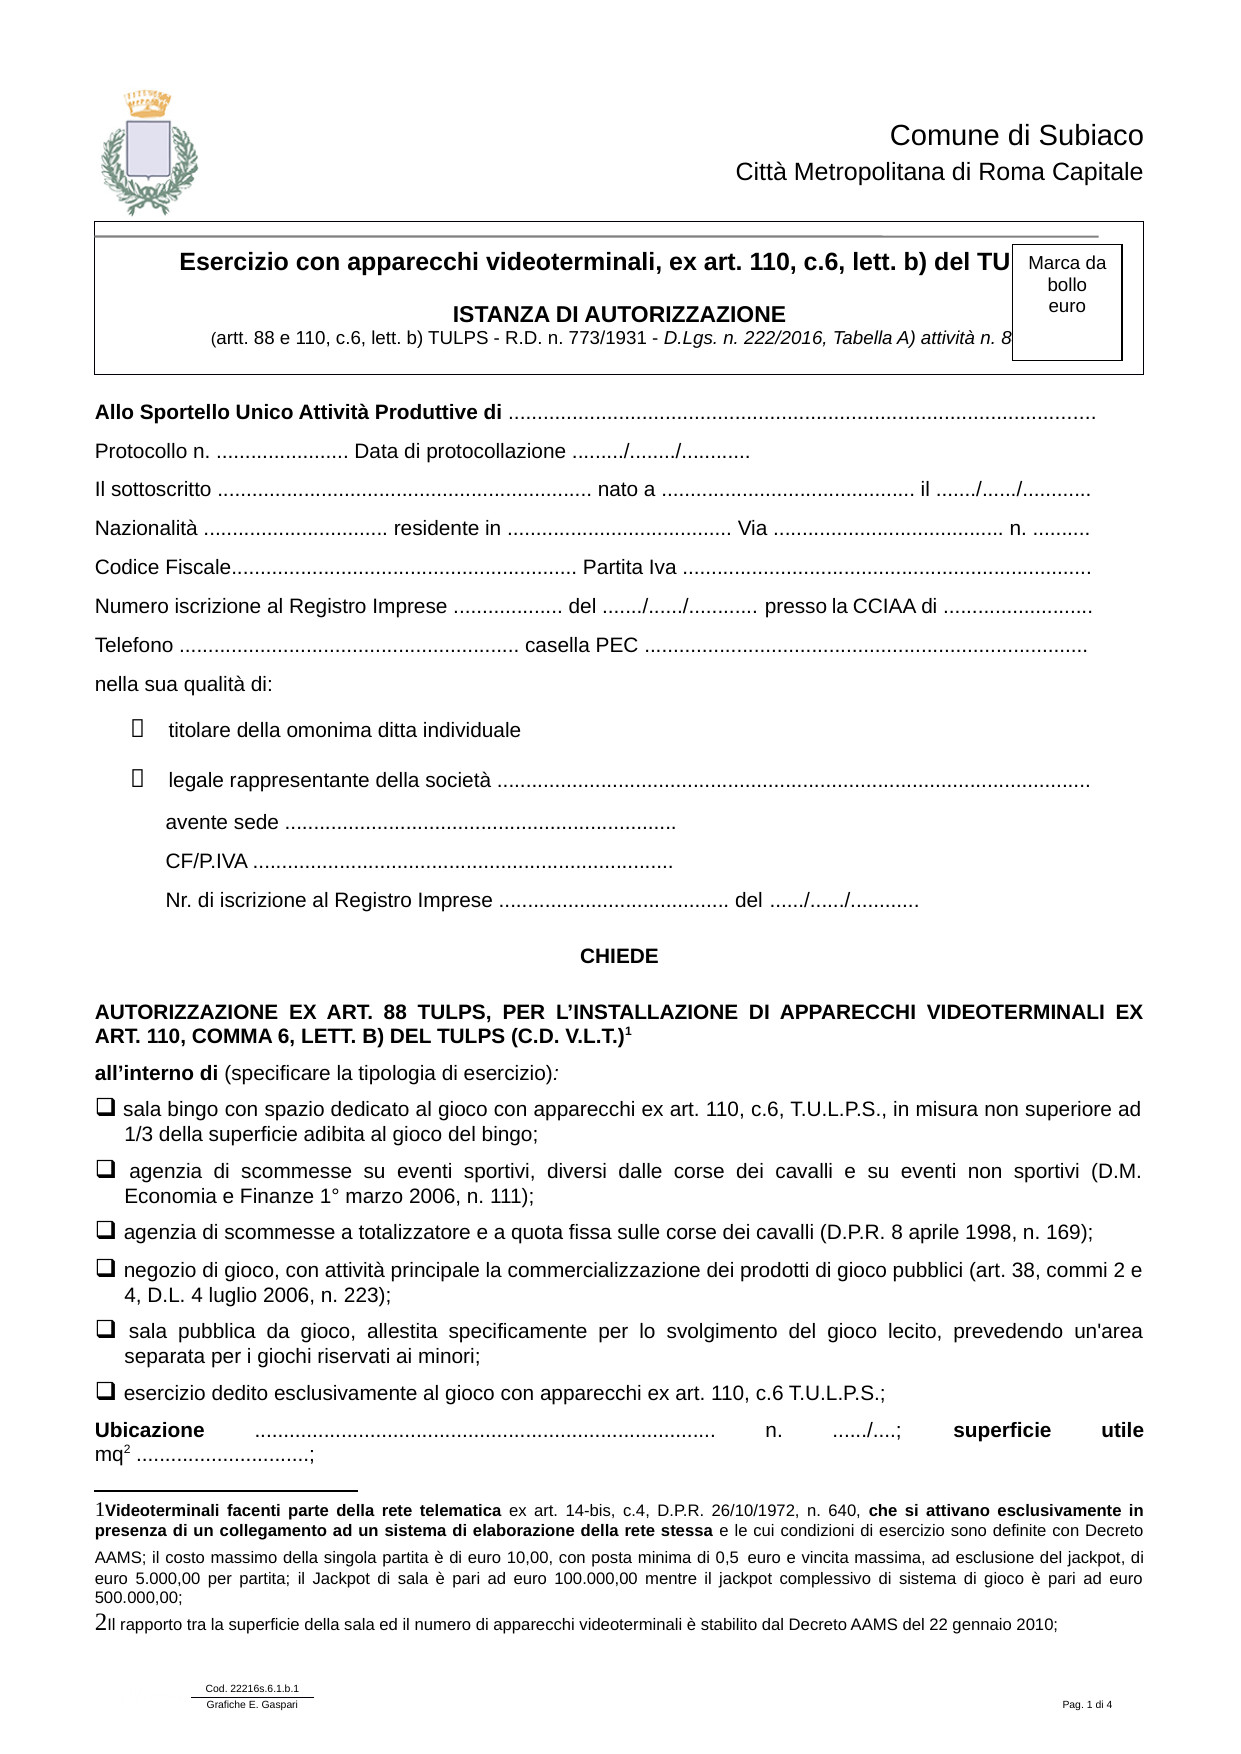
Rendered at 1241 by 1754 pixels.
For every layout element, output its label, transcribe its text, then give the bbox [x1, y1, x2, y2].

text  titolare della omonima ditta individuale [130, 710, 1144, 744]
text CF/P.IVA ......................................................................... [165, 849, 1144, 873]
text Telefono ........................................................... casella PEC ............................................................................. [94, 633, 1144, 657]
text Allo Sportello Unico Attività Produttive di [94, 399, 1144, 423]
text  sala pubblica da gioco, allestita specificamente per lo svolgimento del gioco lecito, prevedendo un'area separata per i giochi riservati ai minori; [94, 1319, 1144, 1368]
text Il sottoscritto ................................................................. nato a ............................................ il ......./....../............ [94, 477, 1144, 501]
text  agenzia di scommesse a totalizzatore e a quota fissa sulle corse dei cavalli (D.P.R. 8 aprile 1998, n. 169); [94, 1220, 1144, 1245]
text Il rapporto tra la superficie della sala ed il numero di apparecchi videoterminali è stabilito dal Decreto AAMS del 22 gennaio 2010; [94, 1607, 1144, 1636]
text Ubicazione ................................................................................ n. ....../....; superficie utile mq ..............................; [94, 1418, 1144, 1466]
text  agenzia di scommesse su eventi sportivi, diversi dalle corse dei cavalli e su eventi non sportivi (D.M. Economia e Finanze 1° marzo 2006, n. 111); [94, 1158, 1144, 1207]
picture [98, 87, 200, 219]
table_header Esercizio con apparecchi videoterminali, ex art. 110, c.6, lett. b) del TULPS ISTANZA DI AUTORIZZAZIONE (artt. 88 e 110, c.6, lett. b) TULPS - R.D. n. 773/1931 - D.Lgs. n. 222/2016, Tabella A) attività n. 84) [95, 222, 1143, 373]
text Città Metropolitana di Roma Capitale [200, 157, 1144, 185]
text Numero iscrizione al Registro Imprese ................... del ......./....../............ presso la CCIAA di .......................... [94, 594, 1144, 618]
text Protocollo n. ....................... Data di protocollazione ........./......../............ [94, 438, 1144, 462]
text AUTORIZZAZIONE EX ART. 88 TULPS, PER L’INSTALLAZIONE DI APPARECCHI VIDEOTERMINALI EX ART. 110, COMMA 6, LETT. B) DEL TULPS (C.D. V.L.T.) [94, 1000, 1144, 1048]
text Nazionalità ................................ residente in ....................................... Via ........................................ n. .......... [94, 516, 1144, 540]
text  negozio di gioco, con attività principale la commercializzazione dei prodotti di gioco pubblici (art. 38, commi 2 e 4, D.L. 4 luglio 2006, n. 223); [94, 1257, 1144, 1306]
text all’interno di (specificare la tipologia di esercizio): [94, 1061, 1144, 1084]
text CHIEDE [94, 944, 1144, 968]
text nella sua qualità di: [94, 672, 1144, 696]
text Codice Fiscale............................................................ Partita Iva ....................................................................... [94, 555, 1144, 579]
text avente sede .................................................................... [165, 810, 1144, 834]
text Videoterminali facenti parte della rete telematica ex art. 14-bis, c.4, D.P.R. 26/10/1972, n. 640, che si attivano esclusivamente in presenza di un collegamento ad un sistema di elaborazione della rete stessa e le cui condizioni di esercizio sono definite con Decreto AAMS; il costo massimo della singola partita è di euro 10,00, con posta minima di 0,5 euro e vincita massima, ad esclusione del jackpot, di euro 5.000,00 per partita; il Jackpot di sala è pari ad euro 100.000,00 mentre il jackpot complessivo di sistema di gioco è pari ad euro 500.000,00; [94, 1497, 1144, 1607]
text Nr. di iscrizione al Registro Imprese ........................................ del ....../....../............ [165, 888, 1144, 912]
text  legale rappresentante della società ....................................................................................................... [130, 760, 1144, 794]
text  sala bingo con spazio dedicato al gioco con apparecchi ex art. 110, c.6, T.U.L.P.S., in misura non superiore ad 1/3 della superficie adibita al gioco del bingo; [94, 1097, 1144, 1146]
text Comune di Subiaco [200, 118, 1144, 152]
text  esercizio dedito esclusivamente al gioco con apparecchi ex art. 110, c.6 T.U.L.P.S.; [94, 1380, 1144, 1405]
